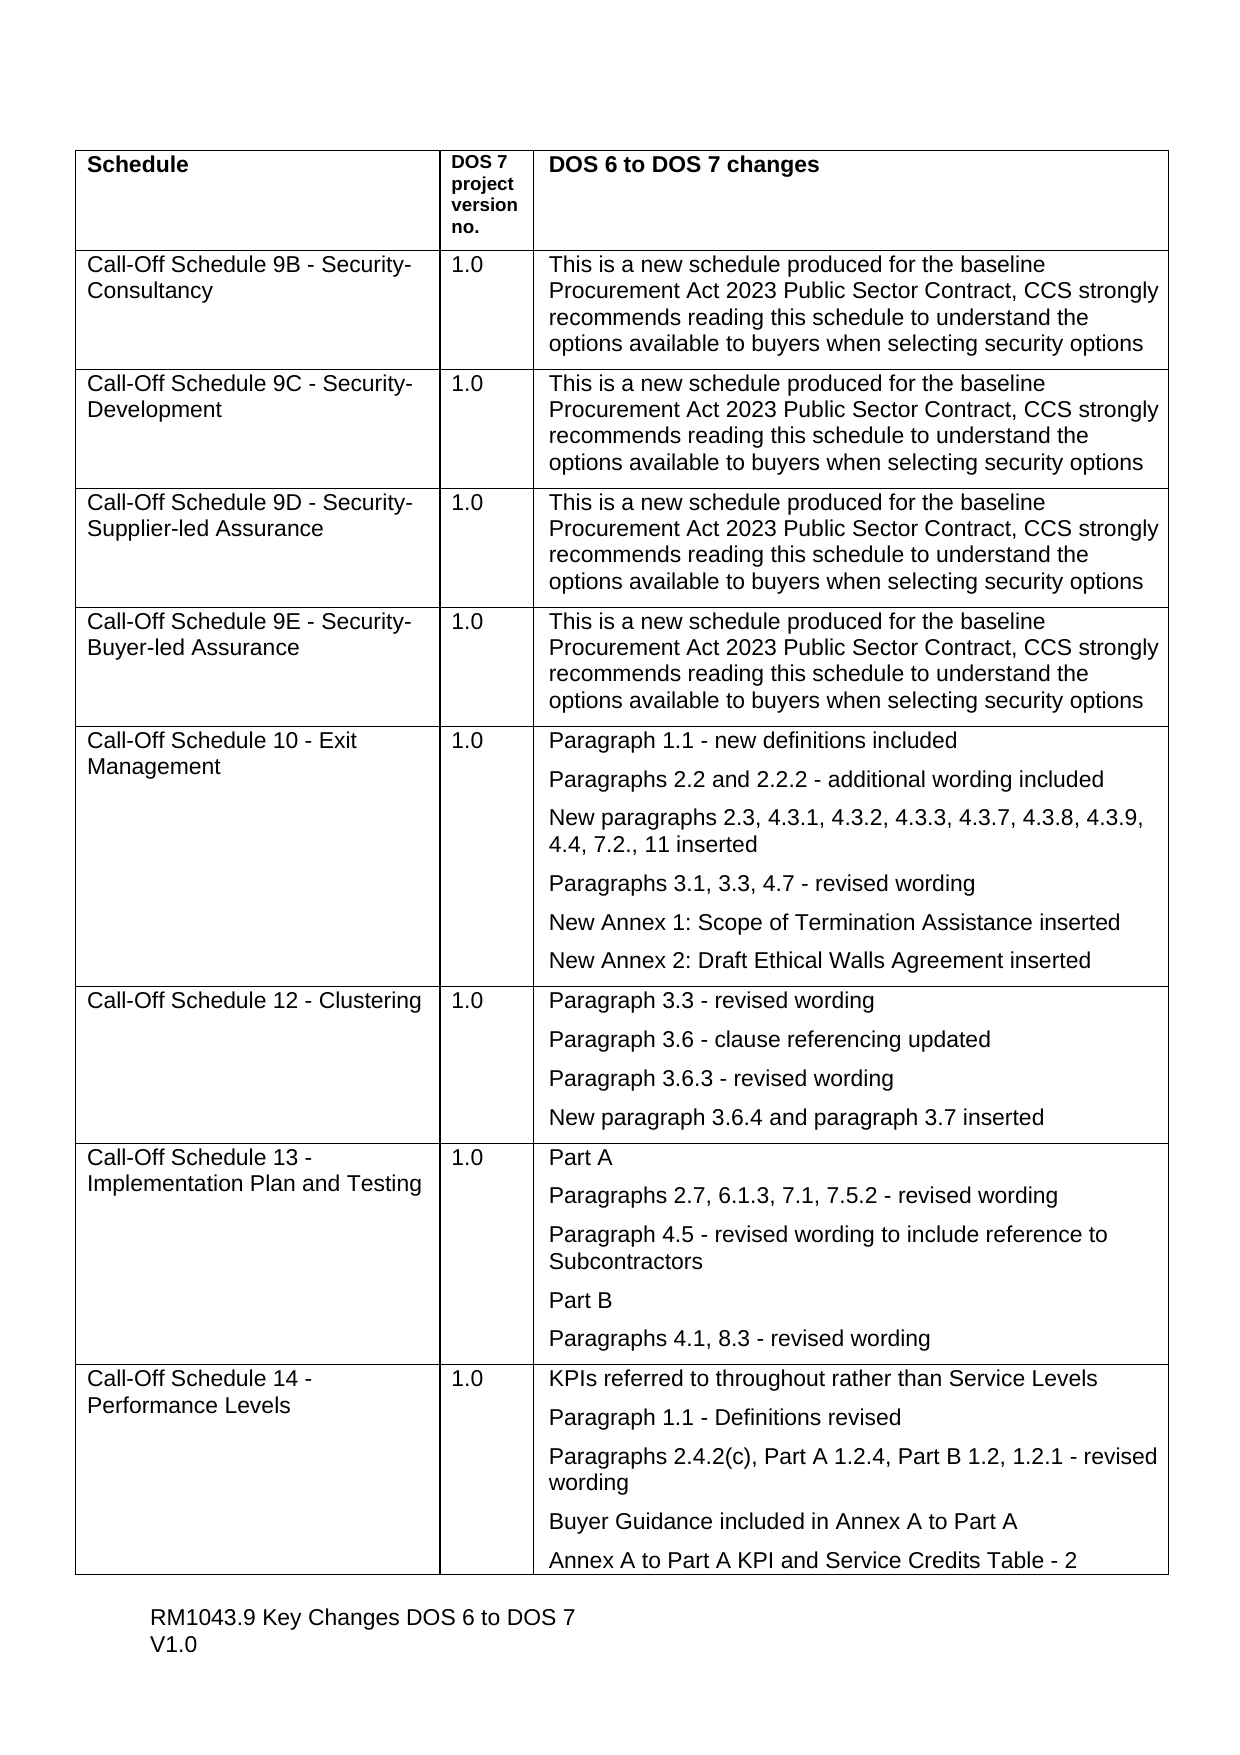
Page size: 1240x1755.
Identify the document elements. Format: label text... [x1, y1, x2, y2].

table_cell This is a new schedule produced for the baseline Procurement Act 2023 Public Sector Contract, CCS strongly recommends reading this schedule to understand the options available to buyers when selecting security options [534, 251, 1168, 369]
table_cell Call-Off Schedule 9B - Security- Consultancy [76, 251, 439, 369]
table_cell 1.0 [441, 1144, 533, 1364]
table_cell Call-Off Schedule 13 - Implementation Plan and Testing [76, 1144, 439, 1364]
table_cell Paragraph 1.1 - new definitions included Paragraphs 2.2 and 2.2.2 - additional wording included New paragraphs 2.3, 4.3.1, 4.3.2, 4.3.3, 4.3.7, 4.3.8, 4.3.9, 4.4, 7.2., 11 inserted Paragraphs 3.1, 3.3, 4.7 - revised wording New Annex 1: Scope of Termination Assistance inserted New Annex 2: Draft Ethical Walls Agreement inserted [534, 727, 1168, 986]
table_cell 1.0 [441, 987, 533, 1143]
table_cell KPIs referred to throughout rather than Service Levels Paragraph 1.1 - Definitions revised Paragraphs 2.4.2(c), Part A 1.2.4, Part B 1.2, 1.2.1 - revised wording Buyer Guidance included in Annex A to Part A Annex A to Part A KPI and Service Credits Table - 2 [534, 1365, 1168, 1573]
table_cell This is a new schedule produced for the baseline Procurement Act 2023 Public Sector Contract, CCS strongly recommends reading this schedule to understand the options available to buyers when selecting security options [534, 489, 1168, 607]
table_header DOS 6 to DOS 7 changes [534, 151, 1168, 250]
table_cell Part A Paragraphs 2.7, 6.1.3, 7.1, 7.5.2 - revised wording Paragraph 4.5 - revised wording to include reference to Subcontractors Part B Paragraphs 4.1, 8.3 - revised wording [534, 1144, 1168, 1364]
table_header Schedule [76, 151, 439, 250]
table_cell 1.0 [441, 489, 533, 607]
table_cell Call-Off Schedule 12 - Clustering [76, 987, 439, 1143]
table_cell Call-Off Schedule 9C - Security- Development [76, 370, 439, 488]
table_cell 1.0 [441, 608, 533, 726]
table_cell 1.0 [441, 727, 533, 986]
table_cell This is a new schedule produced for the baseline Procurement Act 2023 Public Sector Contract, CCS strongly recommends reading this schedule to understand the options available to buyers when selecting security options [534, 370, 1168, 488]
table_cell 1.0 [441, 1365, 533, 1573]
table_cell 1.0 [441, 251, 533, 369]
table_cell Call-Off Schedule 10 - Exit Management [76, 727, 439, 986]
table_cell Call-Off Schedule 9D - Security- Supplier-led Assurance [76, 489, 439, 607]
table_cell 1.0 [441, 370, 533, 488]
table_cell Paragraph 3.3 - revised wording Paragraph 3.6 - clause referencing updated Paragraph 3.6.3 - revised wording New paragraph 3.6.4 and paragraph 3.7 inserted [534, 987, 1168, 1143]
table_cell Call-Off Schedule 9E - Security- Buyer-led Assurance [76, 608, 439, 726]
table_cell This is a new schedule produced for the baseline Procurement Act 2023 Public Sector Contract, CCS strongly recommends reading this schedule to understand the options available to buyers when selecting security options [534, 608, 1168, 726]
table_cell Call-Off Schedule 14 - Performance Levels [76, 1365, 439, 1573]
table_header DOS 7 project versionno. [441, 151, 533, 250]
